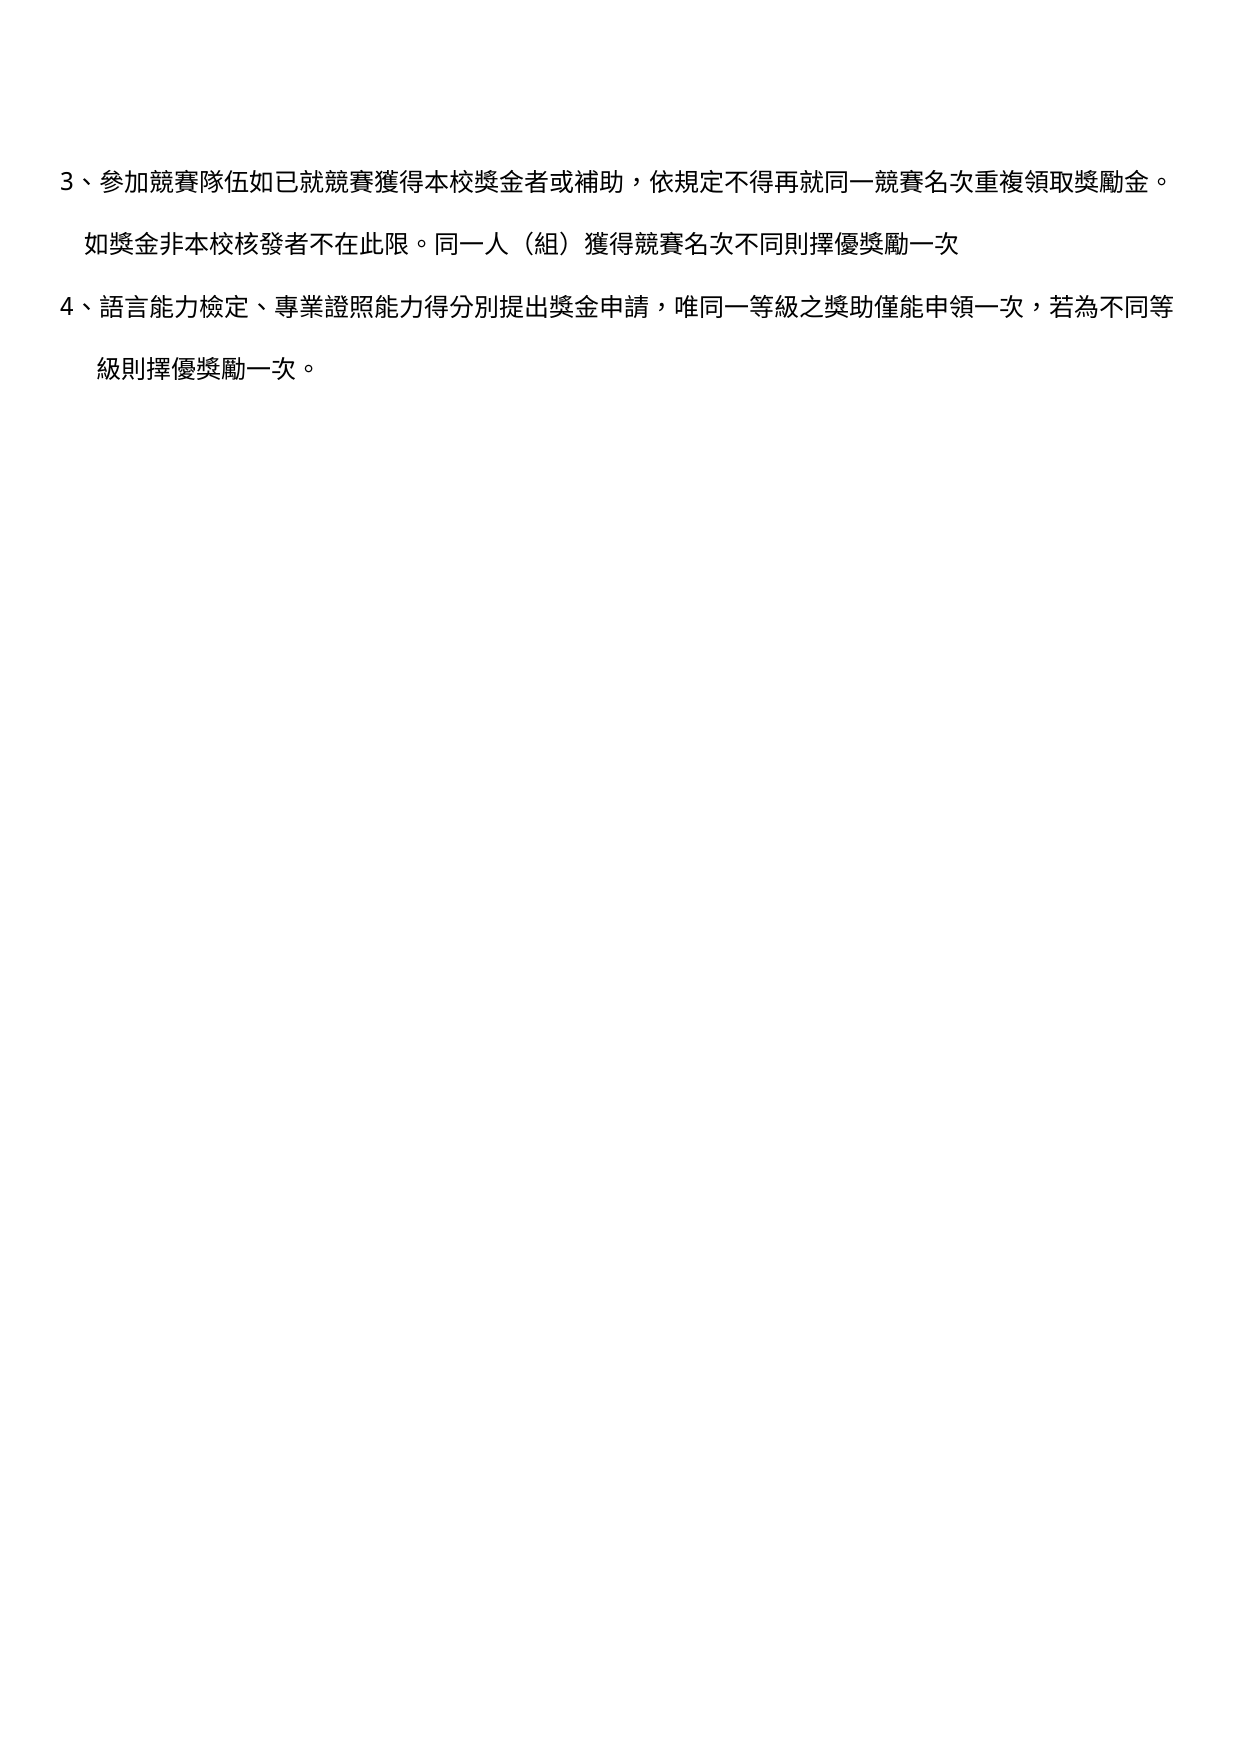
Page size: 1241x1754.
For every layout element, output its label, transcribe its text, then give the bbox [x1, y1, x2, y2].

text 4、語言能力檢定、專業證照能力得分別提出獎金申請，唯同一等級之獎助僅能申領一次，若為不同等級則擇優獎勵一次。 [59, 264, 1181, 389]
text 3、參加競賽隊伍如已就競賽獲得本校獎金者或補助，依規定不得再就同一競賽名次重複領取獎勵金。如獎金非本校核發者不在此限。同一人（組）獲得競賽名次不同則擇優獎勵一次 [59, 139, 1181, 264]
